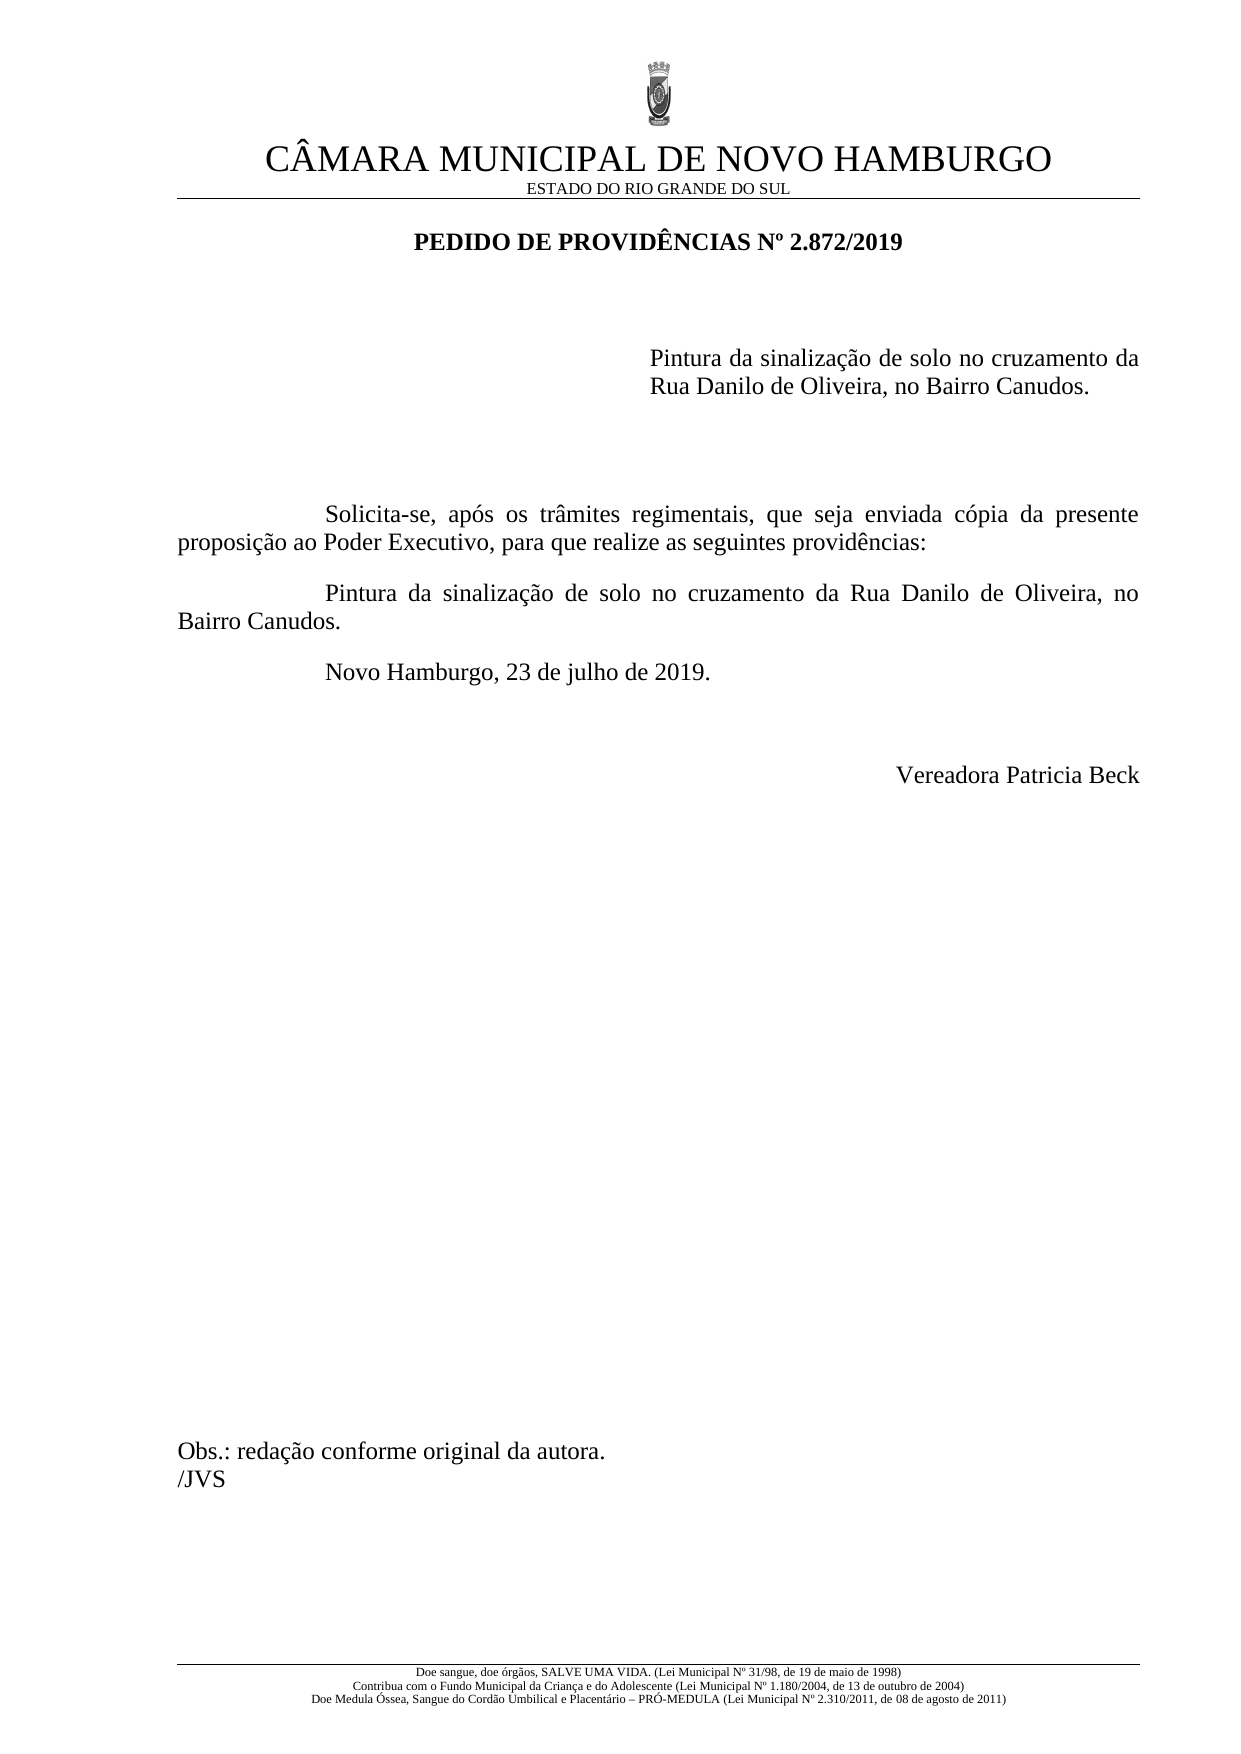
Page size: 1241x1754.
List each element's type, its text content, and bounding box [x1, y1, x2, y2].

text Novo Hamburgo, 23 de julho de 2019. [177, 658, 1140, 686]
text PEDIDO DE PROVIDÊNCIAS Nº 2.872/2019 [177, 228, 1140, 256]
text Solicita-se, após os trâmites regimentais, que seja enviada cópia da presente proposição ao Poder Executivo, para que realize as seguintes providências: [177, 500, 1140, 556]
text /JVS [177, 1465, 1140, 1493]
text Vereadora Patricia Beck [177, 761, 1140, 788]
text Obs.: redação conforme original da autora. [177, 1437, 1140, 1465]
text Pintura da sinalização de solo no cruzamento da Rua Danilo de Oliveira, no Bairro Canudos. [177, 579, 1140, 635]
text Pintura da sinalização de solo no cruzamento da Rua Danilo de Oliveira, no Bairro Canudos. [649, 344, 1140, 400]
